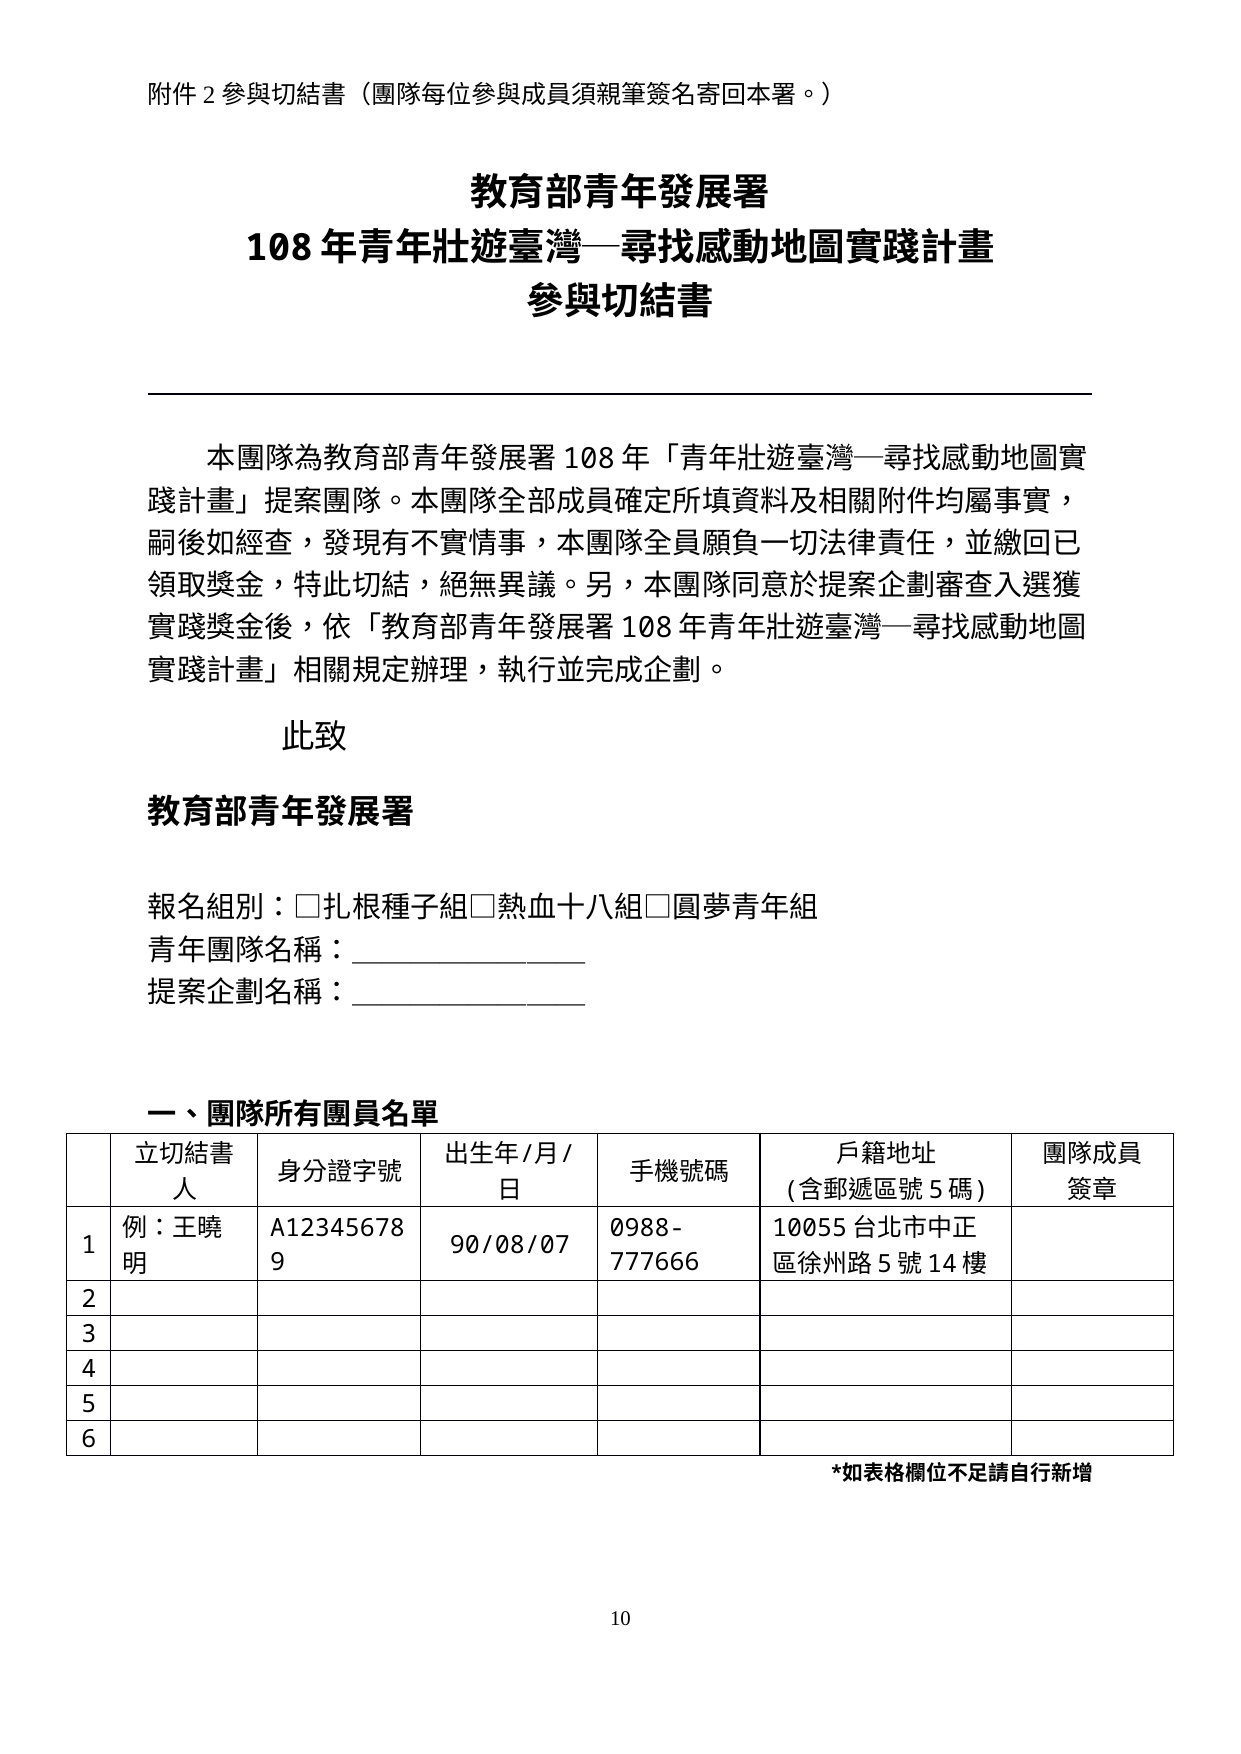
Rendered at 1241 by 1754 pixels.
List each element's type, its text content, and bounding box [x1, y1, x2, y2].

table_cell [258, 1386, 420, 1420]
table_cell [598, 1281, 759, 1315]
table_cell [258, 1281, 420, 1315]
table_header 身分證字號 [258, 1134, 420, 1206]
table_cell [1012, 1316, 1173, 1350]
table_cell 5 [67, 1386, 110, 1420]
text 提案企劃名稱：＿＿＿＿＿＿＿＿ [148, 969, 1092, 1011]
table_cell [421, 1421, 597, 1455]
text *如表格欄位不足請自行新增 [148, 1456, 1092, 1487]
table_header 出生年/月/日 [421, 1134, 597, 1206]
table_cell [258, 1351, 420, 1385]
text 教育部青年發展署 [148, 162, 1092, 217]
table_cell 0988-777666 [598, 1207, 759, 1280]
table_cell 90/08/07 [421, 1207, 597, 1280]
table_cell [1012, 1421, 1173, 1455]
table_header 團隊成員 簽章 [1012, 1134, 1173, 1206]
table_header 立切結書人 [111, 1134, 257, 1206]
table_cell [598, 1351, 759, 1385]
table_cell [761, 1421, 1011, 1455]
table_cell [111, 1421, 257, 1455]
table_header 手機號碼 [598, 1134, 759, 1206]
table_cell 6 [67, 1421, 110, 1455]
table_header [67, 1134, 110, 1206]
table_cell [598, 1386, 759, 1420]
table_cell [1012, 1386, 1173, 1420]
table_cell [761, 1316, 1011, 1350]
table_cell [421, 1351, 597, 1385]
table_cell A123456789 [258, 1207, 420, 1280]
table_cell 1 [67, 1207, 110, 1280]
table_cell [761, 1351, 1011, 1385]
table_cell 2 [67, 1281, 110, 1315]
table_header 戶籍地址 (含郵遞區號5碼) [761, 1134, 1011, 1206]
table_cell [598, 1421, 759, 1455]
table_cell [111, 1351, 257, 1385]
table_cell [421, 1281, 597, 1315]
text 報名組別：□扎根種子組□熱血十八組□圓夢青年組 [148, 884, 1092, 926]
text 108年青年壯遊臺灣─尋找感動地圖實踐計畫 [148, 217, 1092, 271]
table_cell [1012, 1351, 1173, 1385]
table_cell [421, 1316, 597, 1350]
table_cell [111, 1386, 257, 1420]
text 附件2 參與切結書（團隊每位參與成員須親筆簽名寄回本署。） [148, 75, 1092, 111]
table_cell [111, 1281, 257, 1315]
table_cell [1012, 1207, 1173, 1280]
table_cell 例：王曉明 [111, 1207, 257, 1280]
text 參與切結書 [148, 271, 1092, 325]
table_cell [111, 1316, 257, 1350]
text 本團隊為教育部青年發展署108年「青年壯遊臺灣─尋找感動地圖實踐計畫」提案團隊。本團隊全部成員確定所填資料及相關附件均屬事實，嗣後如經查，發現有不實情事，本團隊全員願負一切法律責任，並繳回已領取獎金，特此切結，絕無異議。另，本團隊同意於提案企劃審查入選獲實踐獎金後，依「教育部青年發展署108年青年壯遊臺灣─尋找感動地圖實踐計畫」相關規定辦理，執行並完成企劃。 [148, 435, 1092, 689]
text 一、團隊所有團員名單 [148, 1090, 1092, 1133]
text 教育部青年發展署 [148, 764, 1092, 839]
table_cell [761, 1281, 1011, 1315]
table_cell [421, 1386, 597, 1420]
text 此致 [148, 689, 1092, 764]
table_cell [1012, 1281, 1173, 1315]
table_cell [258, 1316, 420, 1350]
table_cell [761, 1386, 1011, 1420]
table_cell 10055台北市中正區徐州路5號14樓 [761, 1207, 1011, 1280]
table_cell [598, 1316, 759, 1350]
table_cell 4 [67, 1351, 110, 1385]
table_cell 3 [67, 1316, 110, 1350]
text 青年團隊名稱：＿＿＿＿＿＿＿＿ [148, 926, 1092, 969]
table_cell [258, 1421, 420, 1455]
